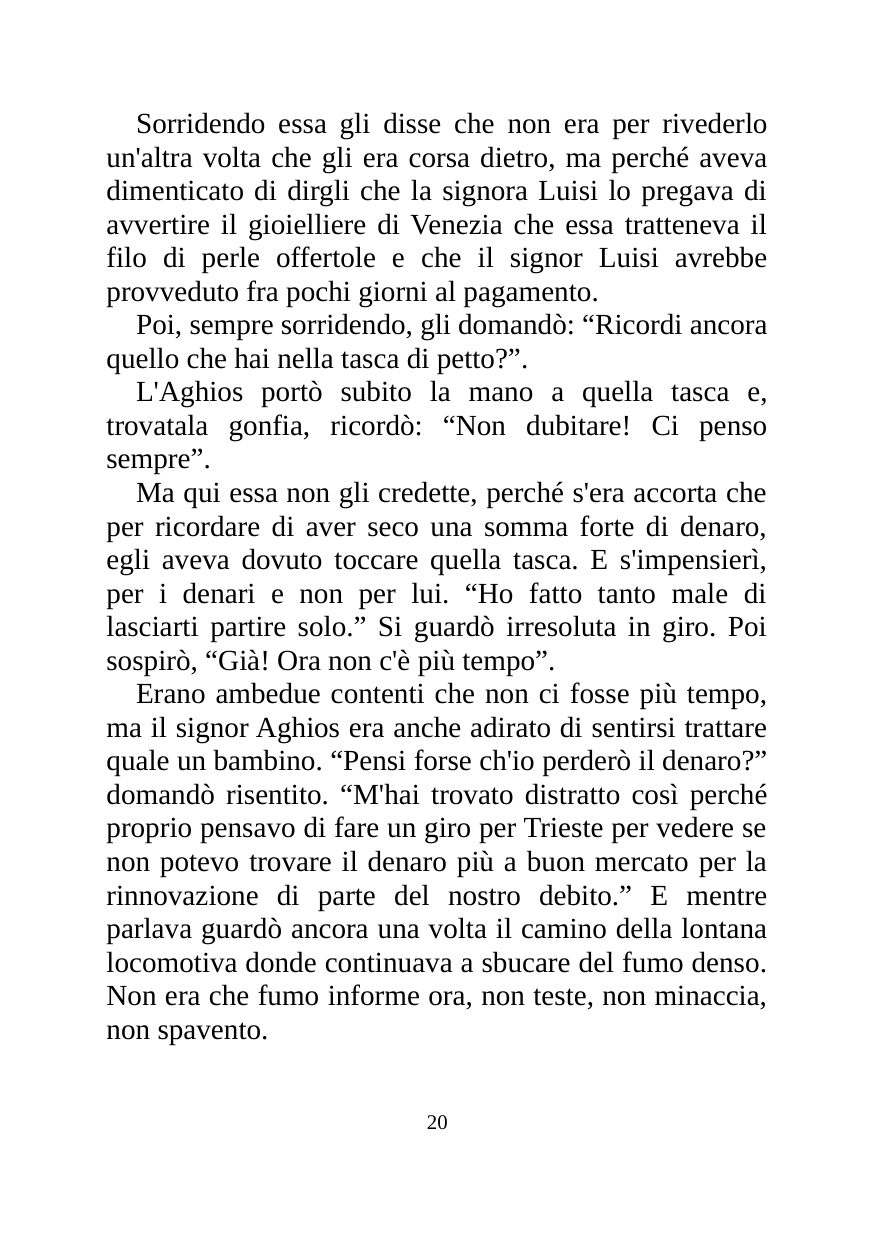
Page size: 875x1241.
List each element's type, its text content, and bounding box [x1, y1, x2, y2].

text Erano ambedue contenti che non ci fosse più tempo, ma il signor Aghios era anche adirato di sentirsi trattare quale un bambino. “Pensi forse ch'io perderò il denaro?” domandò risentito. “M'hai trovato distratto così perché proprio pensavo di fare un giro per Trieste per vedere se non potevo trovare il denaro più a buon mercato per la rinnovazione di parte del nostro debito.” E mentre parlava guardò ancora una volta il camino della lontana locomotiva donde continuava a sbucare del fumo denso. Non era che fumo informe ora, non teste, non minaccia, non spavento. [106, 676, 768, 1045]
text L'Aghios portò subito la mano a quella tasca e, trovatala gonfia, ricordò: “Non dubitare! Ci penso sempre”. [106, 374, 768, 475]
text Ma qui essa non gli credette, perché s'era accorta che per ricordare di aver seco una somma forte di denaro, egli aveva dovuto toccare quella tasca. E s'impensierì, per i denari e non per lui. “Ho fatto tanto male di lasciarti partire solo.” Si guardò irresoluta in giro. Poi sospirò, “Già! Ora non c'è più tempo”. [106, 475, 768, 676]
text Poi, sempre sorridendo, gli domandò: “Ricordi ancora quello che hai nella tasca di petto?”. [106, 307, 768, 374]
text Sorridendo essa gli disse che non era per rivederlo un'altra volta che gli era corsa dietro, ma perché aveva dimenticato di dirgli che la signora Luisi lo pregava di avvertire il gioielliere di Venezia che essa tratteneva il filo di perle offertole e che il signor Luisi avrebbe provveduto fra pochi giorni al pagamento. [106, 106, 768, 307]
